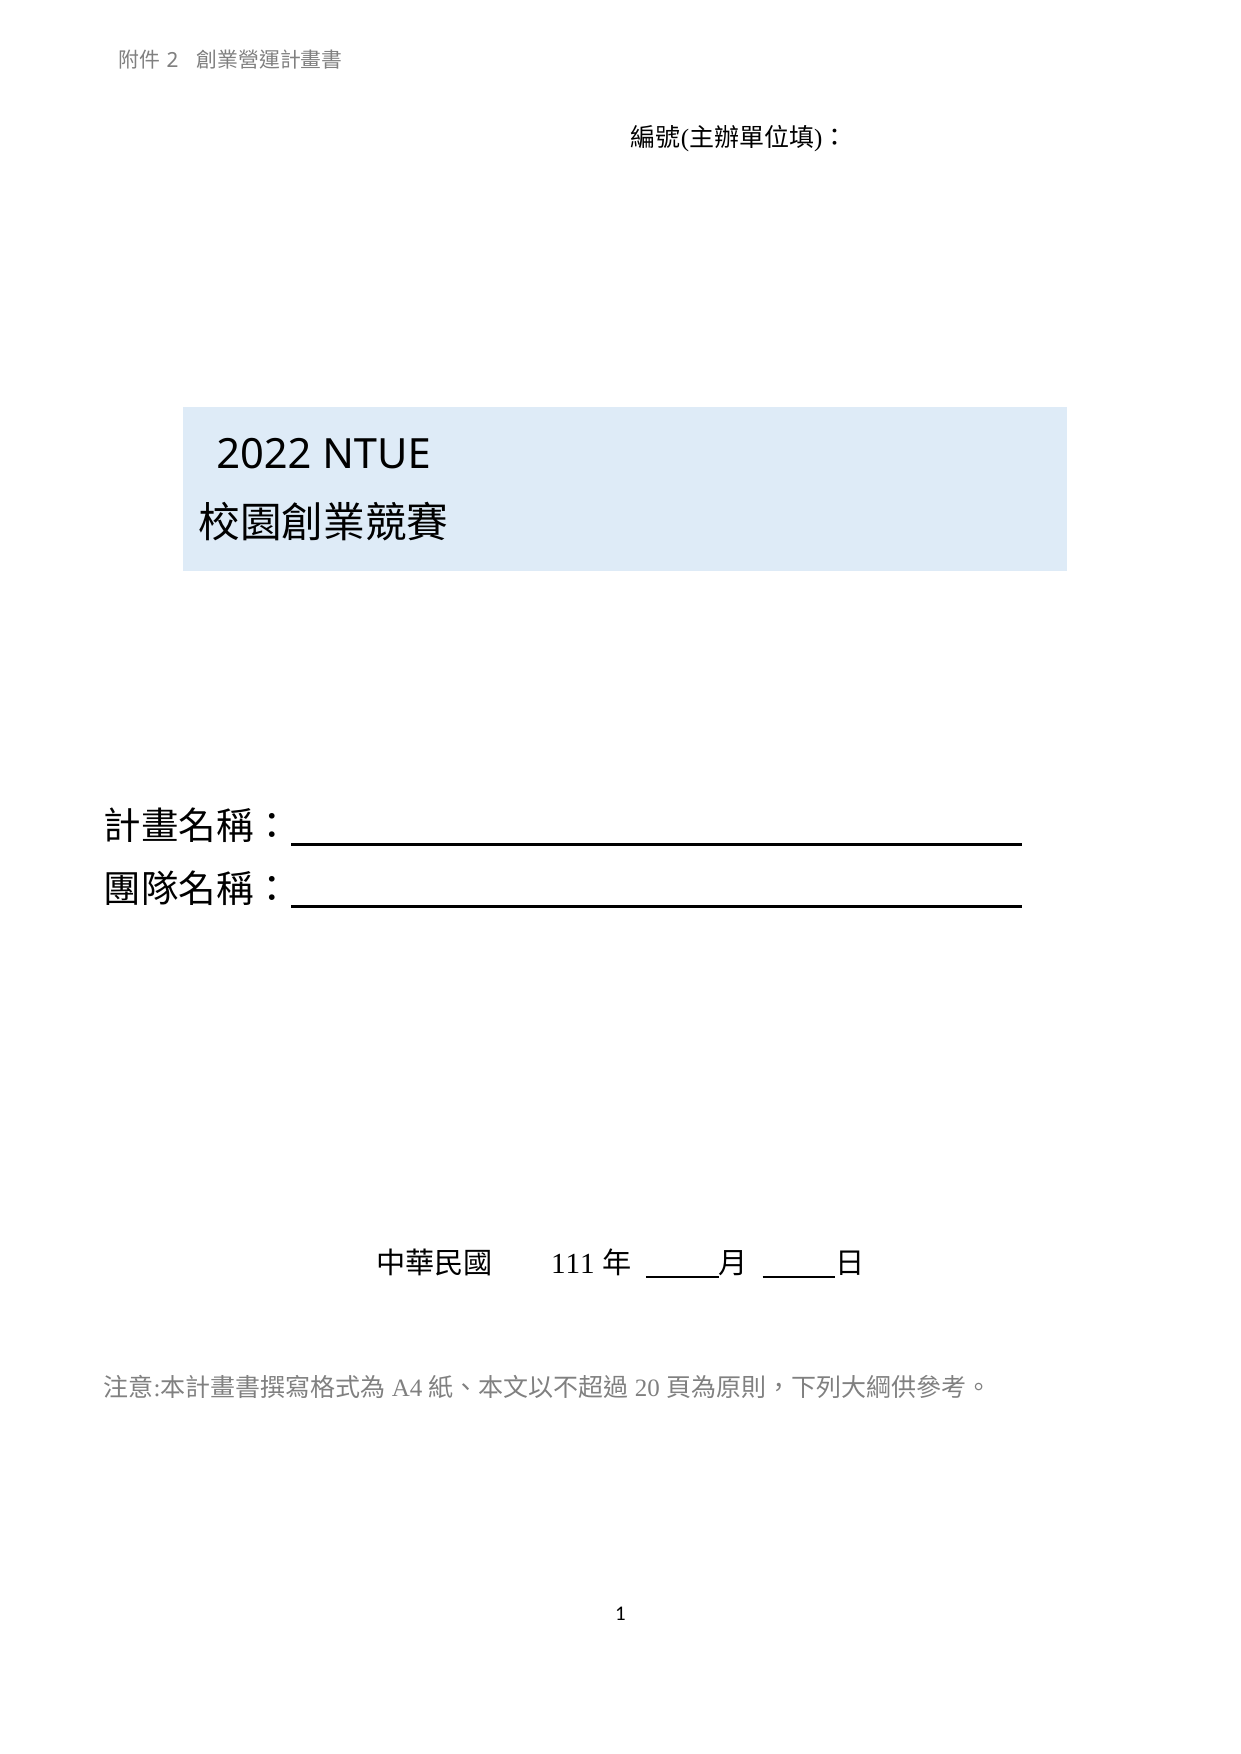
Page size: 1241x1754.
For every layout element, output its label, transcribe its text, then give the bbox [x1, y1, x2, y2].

text 計畫名稱： [103, 782, 1137, 844]
text 注意:本計畫書撰寫格式為 A4 紙、本文以不超過 20 頁為原則，下列大綱供參考。 [103, 1344, 1137, 1407]
text 團隊名稱： [103, 844, 1137, 907]
text 中華民國 111 年 月 日 [103, 1219, 1137, 1282]
text 編號(主辦單位填)： [103, 94, 1137, 157]
